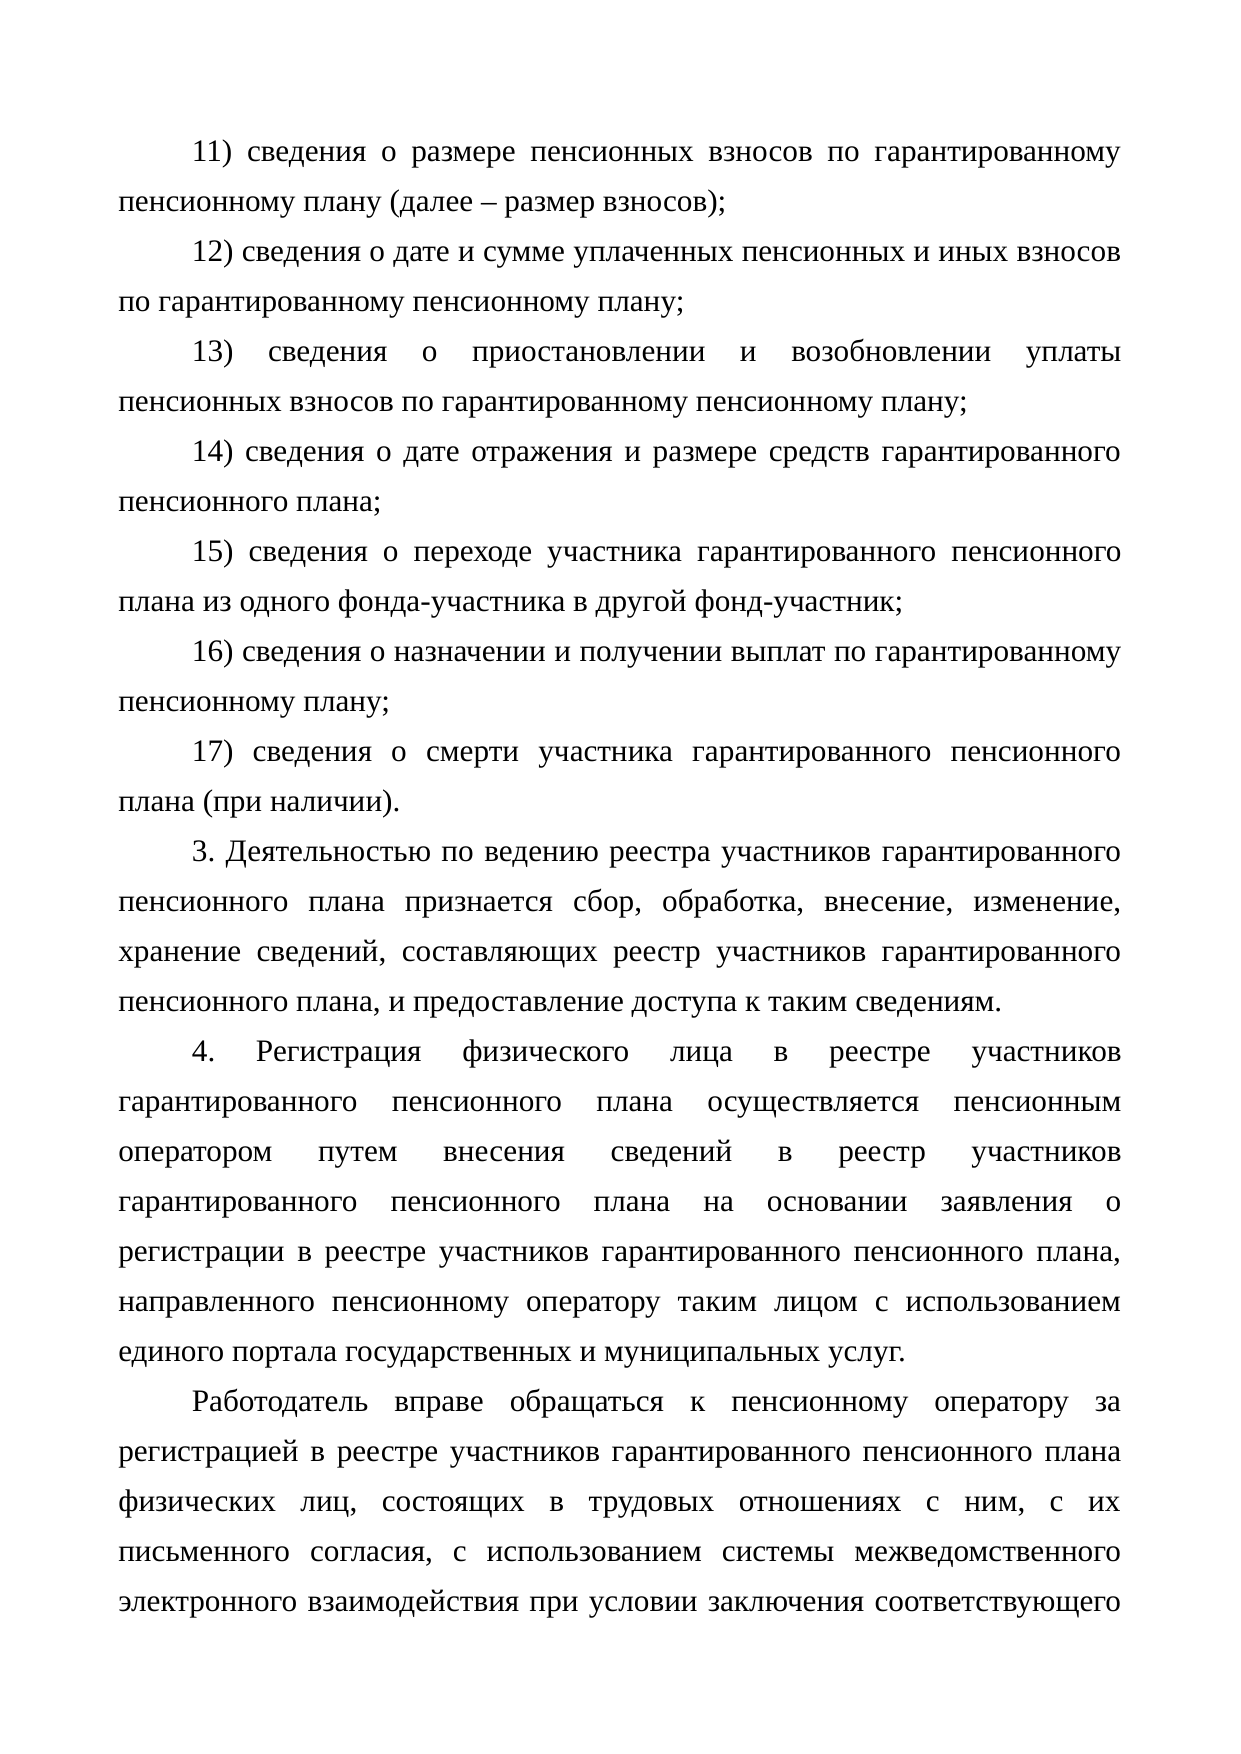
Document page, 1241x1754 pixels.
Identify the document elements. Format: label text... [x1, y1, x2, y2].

text 14) сведения о дате отражения и размере средств гарантированного пенсионного плана; [118, 418, 1122, 518]
text 13) сведения о приостановлении и возобновлении уплаты пенсионных взносов по гарантированному пенсионному плану; [118, 318, 1122, 418]
text 3. Деятельностью по ведению реестра участников гарантированного пенсионного плана признается сбор, обработка, внесение, изменение, хранение сведений, составляющих реестр участников гарантированного пенсионного плана, и предоставление доступа к таким сведениям. [118, 818, 1122, 1018]
text 16) сведения о назначении и получении выплат по гарантированному пенсионному плану; [118, 618, 1122, 718]
text 12) сведения о дате и сумме уплаченных пенсионных и иных взносов по гарантированному пенсионному плану; [118, 218, 1122, 318]
text 11) сведения о размере пенсионных взносов по гарантированному пенсионному плану (далее – размер взносов); [118, 118, 1122, 218]
text 4. Регистрация физического лица в реестре участников гарантированного пенсионного плана осуществляется пенсионным оператором путем внесения сведений в реестр участников гарантированного пенсионного плана на основании заявления о регистрации в реестре участников гарантированного пенсионного плана, направленного пенсионному оператору таким лицом с использованием единого портала государственных и муниципальных услуг. [118, 1018, 1122, 1368]
text 17) сведения о смерти участника гарантированного пенсионного плана (при наличии). [118, 718, 1122, 818]
text 15) сведения о переходе участника гарантированного пенсионного плана из одного фонда-участника в другой фонд-участник; [118, 518, 1122, 618]
text Работодатель вправе обращаться к пенсионному оператору за регистрацией в реестре участников гарантированного пенсионного плана физических лиц, состоящих в трудовых отношениях с ним, с их письменного согласия, с использованием системы межведомственного электронного взаимодействия при условии заключения соответствующего [118, 1368, 1122, 1618]
